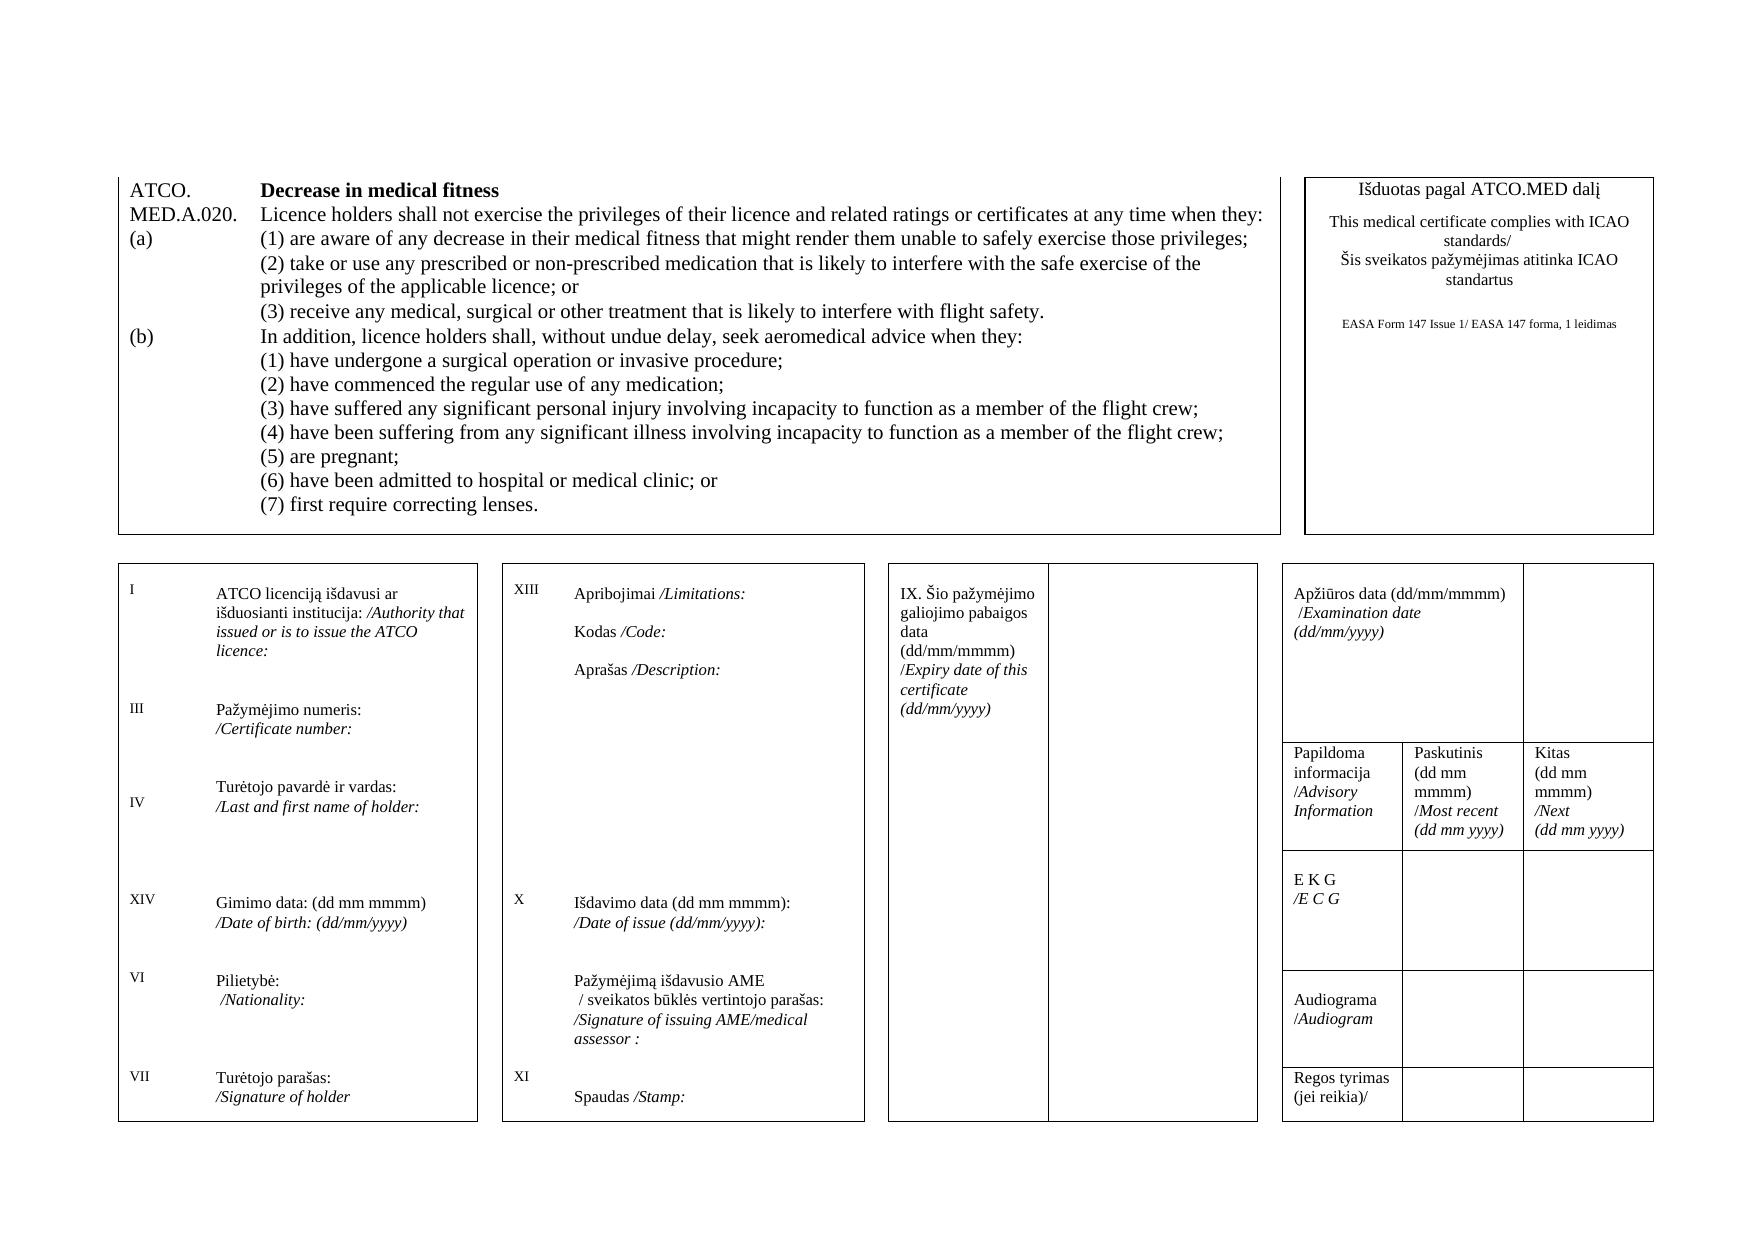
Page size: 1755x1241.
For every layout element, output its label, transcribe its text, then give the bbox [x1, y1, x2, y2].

table_header [1141, 564, 1257, 850]
table_header XIII [503, 564, 563, 698]
table_cell [478, 951, 502, 1067]
table_cell Išdavimo data (dd mm mmmm): /Date of issue (dd/mm/yyyy): [563, 873, 864, 951]
table_cell Pažymėjimą išdavusio AME / sveikatos būklės vertintojo parašas: /Signature of issuing AME/medical assessor : [563, 951, 864, 1067]
table_cell [563, 776, 864, 873]
table_header [1524, 564, 1653, 742]
table_cell [478, 873, 502, 951]
table_cell Decrease in medical fitness Licence holders shall not exercise the privileges of their licence and related ratings or certificates at any time when they: (1) are aware of any decrease in their medical fitness that might render them unable to safely exercise those privileges; (2) take or use any prescribed or non-prescribed medication that is likely to interfere with the safe exercise of the privileges of the applicable licence; or (3) receive any medical, surgical or other treatment that is likely to interfere with flight safety. [249, 177, 1280, 323]
table_cell Paskutinis (dd mm mmmm) /Most recent (dd mm yyyy) [1403, 743, 1523, 850]
table_cell [1141, 970, 1257, 1067]
table_cell [1141, 1067, 1257, 1121]
table_cell [1049, 970, 1141, 1067]
table_header Apžiūros data (dd/mm/mmmm) /Examination date (dd/mm/yyyy) [1283, 564, 1523, 742]
table_cell Audiograma /Audiogram [1283, 971, 1402, 1067]
table_cell VI [119, 951, 204, 1067]
table_cell E K G /E C G [1283, 851, 1402, 969]
table_cell X [503, 873, 563, 951]
table_cell VII [119, 1067, 204, 1121]
table_cell Papildoma informacija /Advisory Information [1283, 743, 1402, 850]
table_cell [478, 776, 502, 873]
table_cell [1403, 971, 1523, 1067]
table_cell [1524, 1068, 1653, 1121]
table_cell Regos tyrimas (jei reikia)/ [1283, 1068, 1402, 1121]
table_cell Gimimo data: (dd mm mmmm) /Date of birth: (dd/mm/yyyy) [205, 873, 477, 951]
table_cell [1524, 971, 1653, 1067]
table_header I [119, 564, 204, 698]
table_cell ATCO. MED.A.020. (a) [119, 177, 249, 323]
table_cell XI [503, 1067, 563, 1121]
table_cell XIV [119, 873, 204, 951]
table_cell [478, 1067, 502, 1121]
table_cell [1403, 1068, 1523, 1121]
table_cell [503, 699, 563, 776]
table_cell [1049, 850, 1141, 969]
table_header (CAA ženklas) CIVIL AVIATION ADMINISTRATION REPUBLIC OF LITHUANIA CIVILINĖS AVIACIJOS ADMINISTRACIJA LIETUVOS RESPUBLIKA EUROPEAN UNION Class 3/ 3 klasės MEDICAL CERTIFICATE pertaining to a Part-ATCO licence SVEIKATOS PAŽYMĖJIMAS susijęs su pagal ATCO dalį išduodama licencija Issued in accordance with Part-ATCO.MED Išduotas pagal ATCO.MED dalį This medical certificate complies with ICAO standards/ Šis sveikatos pažymėjimas atitinka ICAO standartus EASA Form 147 Issue 1/ EASA 147 forma, 1 leidimas [1306, 178, 1653, 533]
table_cell (b) [119, 323, 249, 533]
table_cell [478, 699, 502, 776]
table_header Apribojimai /Limitations: Kodas /Code: Aprašas /Description: [563, 564, 864, 698]
table_cell Turėtojo pavardė ir vardas: /Last and first name of holder: [205, 776, 477, 873]
table_cell Pažymėjimo numeris: /Certificate number: [205, 699, 477, 776]
table_header IX. Šio pažymėjimo galiojimo pabaigos data (dd/mm/mmmm) /Expiry date of this certificate (dd/mm/yyyy) [889, 564, 1048, 1121]
table_cell Pilietybė: /Nationality: [205, 951, 477, 1067]
table_header [865, 563, 888, 1121]
table_cell IV [119, 776, 204, 873]
table_header ATCO licenciją išdavusi ar išduosianti institucija: /Authority that issued or is to issue the ATCO licence: [205, 564, 477, 698]
table_header [478, 563, 502, 698]
table_header [1281, 177, 1304, 533]
table_cell [1141, 850, 1257, 969]
table_cell [563, 699, 864, 776]
table_cell Kitas (dd mm mmmm) /Next (dd mm yyyy) [1524, 743, 1653, 850]
table_cell [1524, 851, 1653, 969]
table_cell [503, 951, 563, 1067]
table_cell In addition, licence holders shall, without undue delay, seek aeromedical advice when they: (1) have undergone a surgical operation or invasive procedure; (2) have commenced the regular use of any medication; (3) have suffered any significant personal injury involving incapacity to function as a member of the flight crew; (4) have been suffering from any significant illness involving incapacity to function as a member of the flight crew; (5) are pregnant; (6) have been admitted to hospital or medical clinic; or (7) first require correcting lenses. [249, 323, 1280, 533]
table_cell [1049, 1067, 1141, 1121]
table_header [1258, 563, 1282, 1121]
table_cell Turėtojo parašas: /Signature of holder [205, 1067, 477, 1121]
table_cell III [119, 699, 204, 776]
table_cell [503, 776, 563, 873]
table_cell Spaudas /Stamp: [563, 1067, 864, 1121]
table_cell [1403, 851, 1523, 969]
table_header [1049, 564, 1141, 850]
